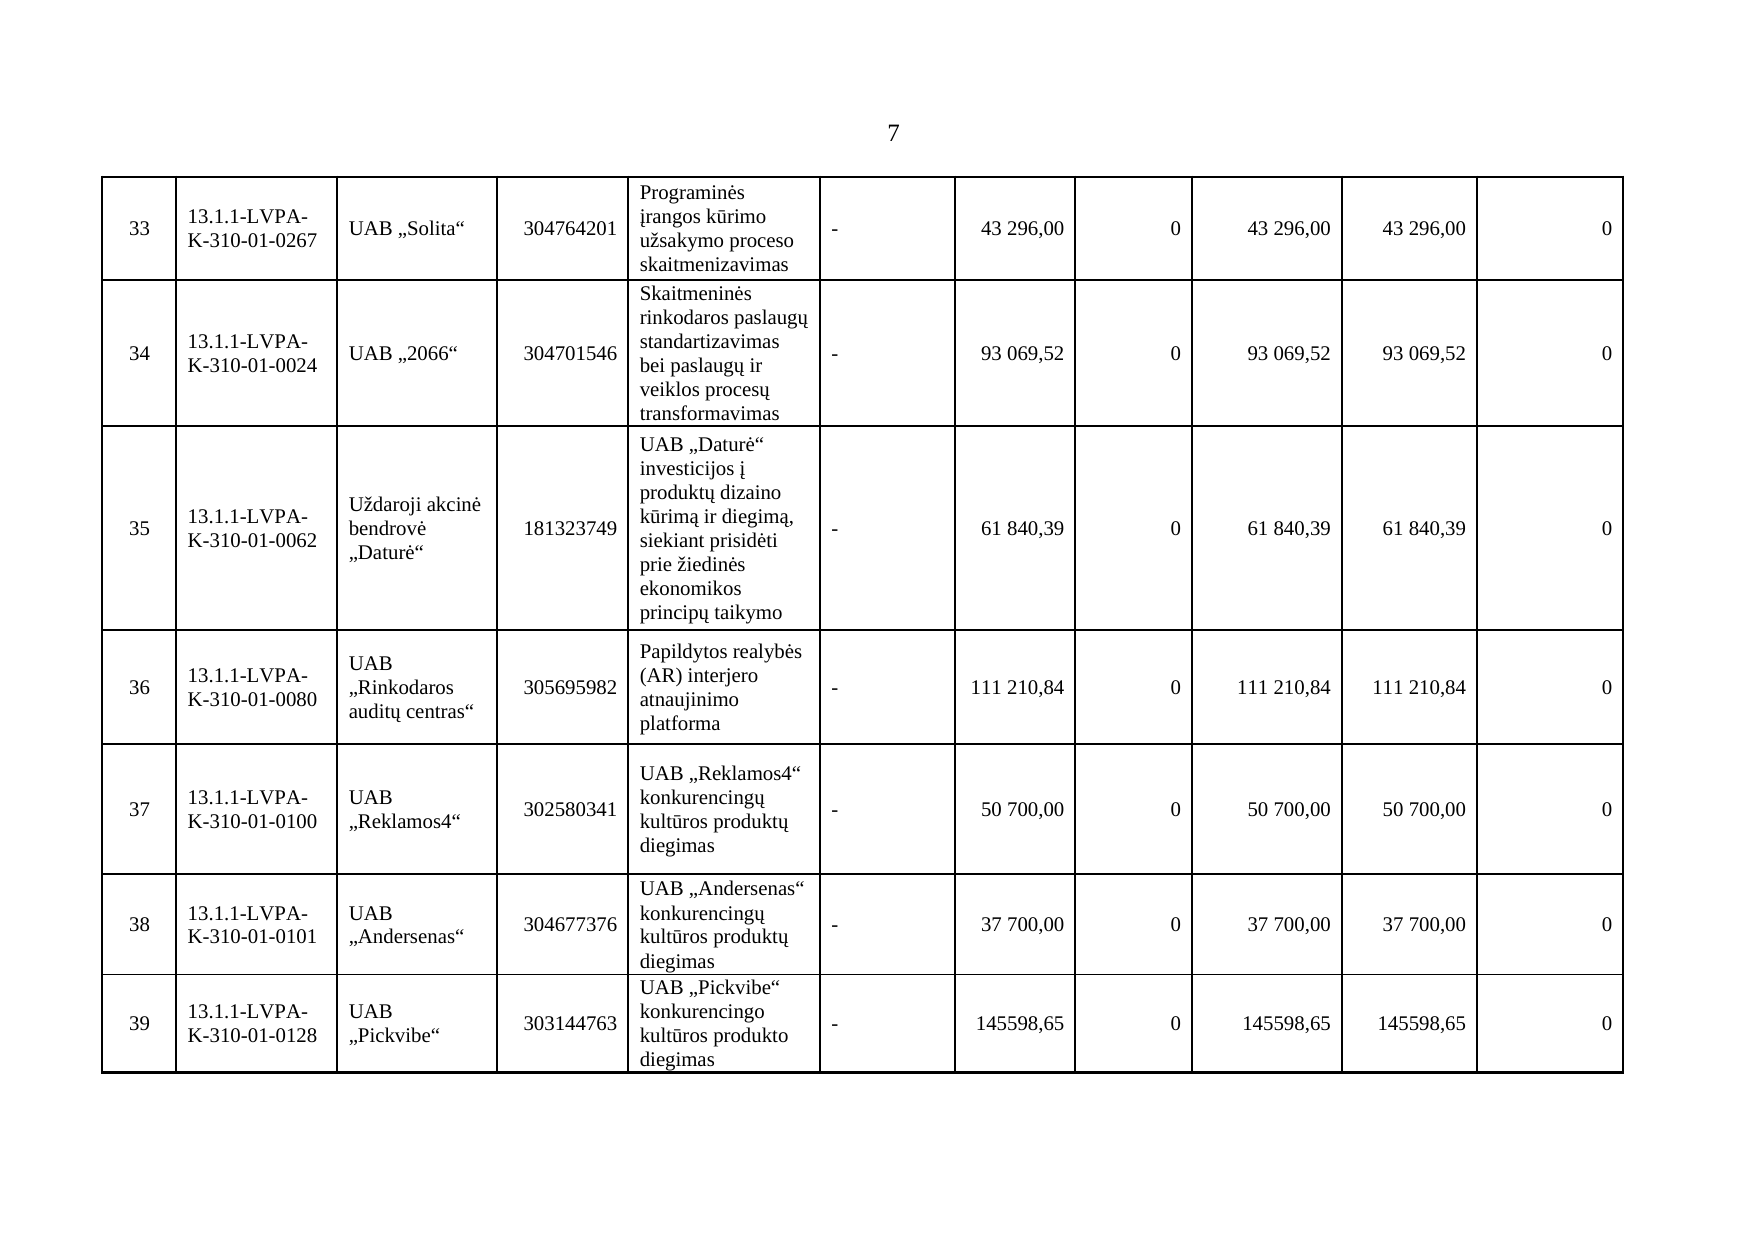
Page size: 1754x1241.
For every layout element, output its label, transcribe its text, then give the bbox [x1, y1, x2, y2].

table_cell 13.1.1-LVPA-K-310-01-0267 [177, 178, 336, 278]
table_cell 50 700,00 [1193, 745, 1341, 873]
table_cell 50 700,00 [956, 745, 1074, 873]
table_cell 61 840,39 [1343, 427, 1476, 629]
table_cell 50 700,00 [1343, 745, 1476, 873]
table_cell 0 [1076, 427, 1191, 629]
table_cell 111 210,84 [1193, 631, 1341, 743]
table_cell UAB „Pickvibe“ [338, 975, 496, 1071]
table_cell 0 [1076, 875, 1191, 974]
table_cell 39 [103, 975, 175, 1071]
table_cell 13.1.1-LVPA-K-310-01-0062 [177, 427, 336, 629]
table_cell 43 296,00 [1343, 178, 1476, 278]
table_cell 37 700,00 [1343, 875, 1476, 974]
table_cell 111 210,84 [956, 631, 1074, 743]
table_cell - [821, 427, 954, 629]
table_cell 36 [103, 631, 175, 743]
table_cell 37 700,00 [1193, 875, 1341, 974]
table_cell 13.1.1-LVPA-K-310-01-0101 [177, 875, 336, 974]
table_cell - [821, 975, 954, 1071]
table_cell 93 069,52 [1343, 281, 1476, 425]
table_cell UAB „Reklamos4“ konkurencingų kultūros produktų diegimas [629, 745, 819, 873]
table_cell UAB „Andersenas“ konkurencingų kultūros produktų diegimas [629, 875, 819, 974]
table_cell 0 [1076, 745, 1191, 873]
table_cell 303144763 [498, 975, 627, 1071]
table_cell 111 210,84 [1343, 631, 1476, 743]
table_cell 304764201 [498, 178, 627, 278]
table_cell 13.1.1-LVPA-K-310-01-0024 [177, 281, 336, 425]
table_cell 0 [1478, 178, 1622, 278]
table_cell UAB „Daturė“ investicijos į produktų dizaino kūrimą ir diegimą, siekiant prisidėti prie žiedinės ekonomikos principų taikymo [629, 427, 819, 629]
table_cell UAB „Andersenas“ [338, 875, 496, 974]
table_cell 61 840,39 [956, 427, 1074, 629]
table_cell 43 296,00 [956, 178, 1074, 278]
table_cell - [821, 281, 954, 425]
table_cell - [821, 745, 954, 873]
table_cell 38 [103, 875, 175, 974]
table_cell Papildytos realybės (AR) interjero atnaujinimo platforma [629, 631, 819, 743]
table_cell - [821, 875, 954, 974]
table_cell 0 [1076, 281, 1191, 425]
table_cell 43 296,00 [1193, 178, 1341, 278]
table_cell UAB „Reklamos4“ [338, 745, 496, 873]
table_cell 0 [1076, 178, 1191, 278]
table_cell UAB „Solita“ [338, 178, 496, 278]
table_cell 305695982 [498, 631, 627, 743]
table_cell 93 069,52 [1193, 281, 1341, 425]
table_cell 0 [1478, 875, 1622, 974]
table_cell 33 [103, 178, 175, 278]
table_cell - [821, 631, 954, 743]
table_cell 35 [103, 427, 175, 629]
table_cell 37 [103, 745, 175, 873]
table_cell - [821, 178, 954, 278]
table_cell 0 [1478, 631, 1622, 743]
table_cell Skaitmeninės rinkodaros paslaugų standartizavimas bei paslaugų ir veiklos procesų transformavimas [629, 281, 819, 425]
table_cell 145598,65 [1343, 975, 1476, 1071]
table_cell 61 840,39 [1193, 427, 1341, 629]
table_cell 0 [1478, 427, 1622, 629]
table_cell 13.1.1-LVPA-K-310-01-0100 [177, 745, 336, 873]
table_cell 0 [1076, 975, 1191, 1071]
table_cell Programinės įrangos kūrimo užsakymo proceso skaitmenizavimas [629, 178, 819, 278]
table_cell 13.1.1-LVPA-K-310-01-0128 [177, 975, 336, 1071]
table_cell 37 700,00 [956, 875, 1074, 974]
table_cell 0 [1478, 745, 1622, 873]
table_cell 0 [1076, 631, 1191, 743]
table_cell 0 [1478, 281, 1622, 425]
table_cell 93 069,52 [956, 281, 1074, 425]
table_cell 145598,65 [1193, 975, 1341, 1071]
table_cell UAB „Pickvibe“ konkurencingo kultūros produkto diegimas [629, 975, 819, 1071]
table_cell 181323749 [498, 427, 627, 629]
table_cell 302580341 [498, 745, 627, 873]
table_cell UAB „2066“ [338, 281, 496, 425]
table_cell 34 [103, 281, 175, 425]
table_cell 304677376 [498, 875, 627, 974]
table_cell UAB „Rinkodaros auditų centras“ [338, 631, 496, 743]
table_cell 145598,65 [956, 975, 1074, 1071]
table_cell 304701546 [498, 281, 627, 425]
table_cell Uždaroji akcinė bendrovė „Daturė“ [338, 427, 496, 629]
table_cell 13.1.1-LVPA-K-310-01-0080 [177, 631, 336, 743]
table_cell 0 [1478, 975, 1622, 1071]
